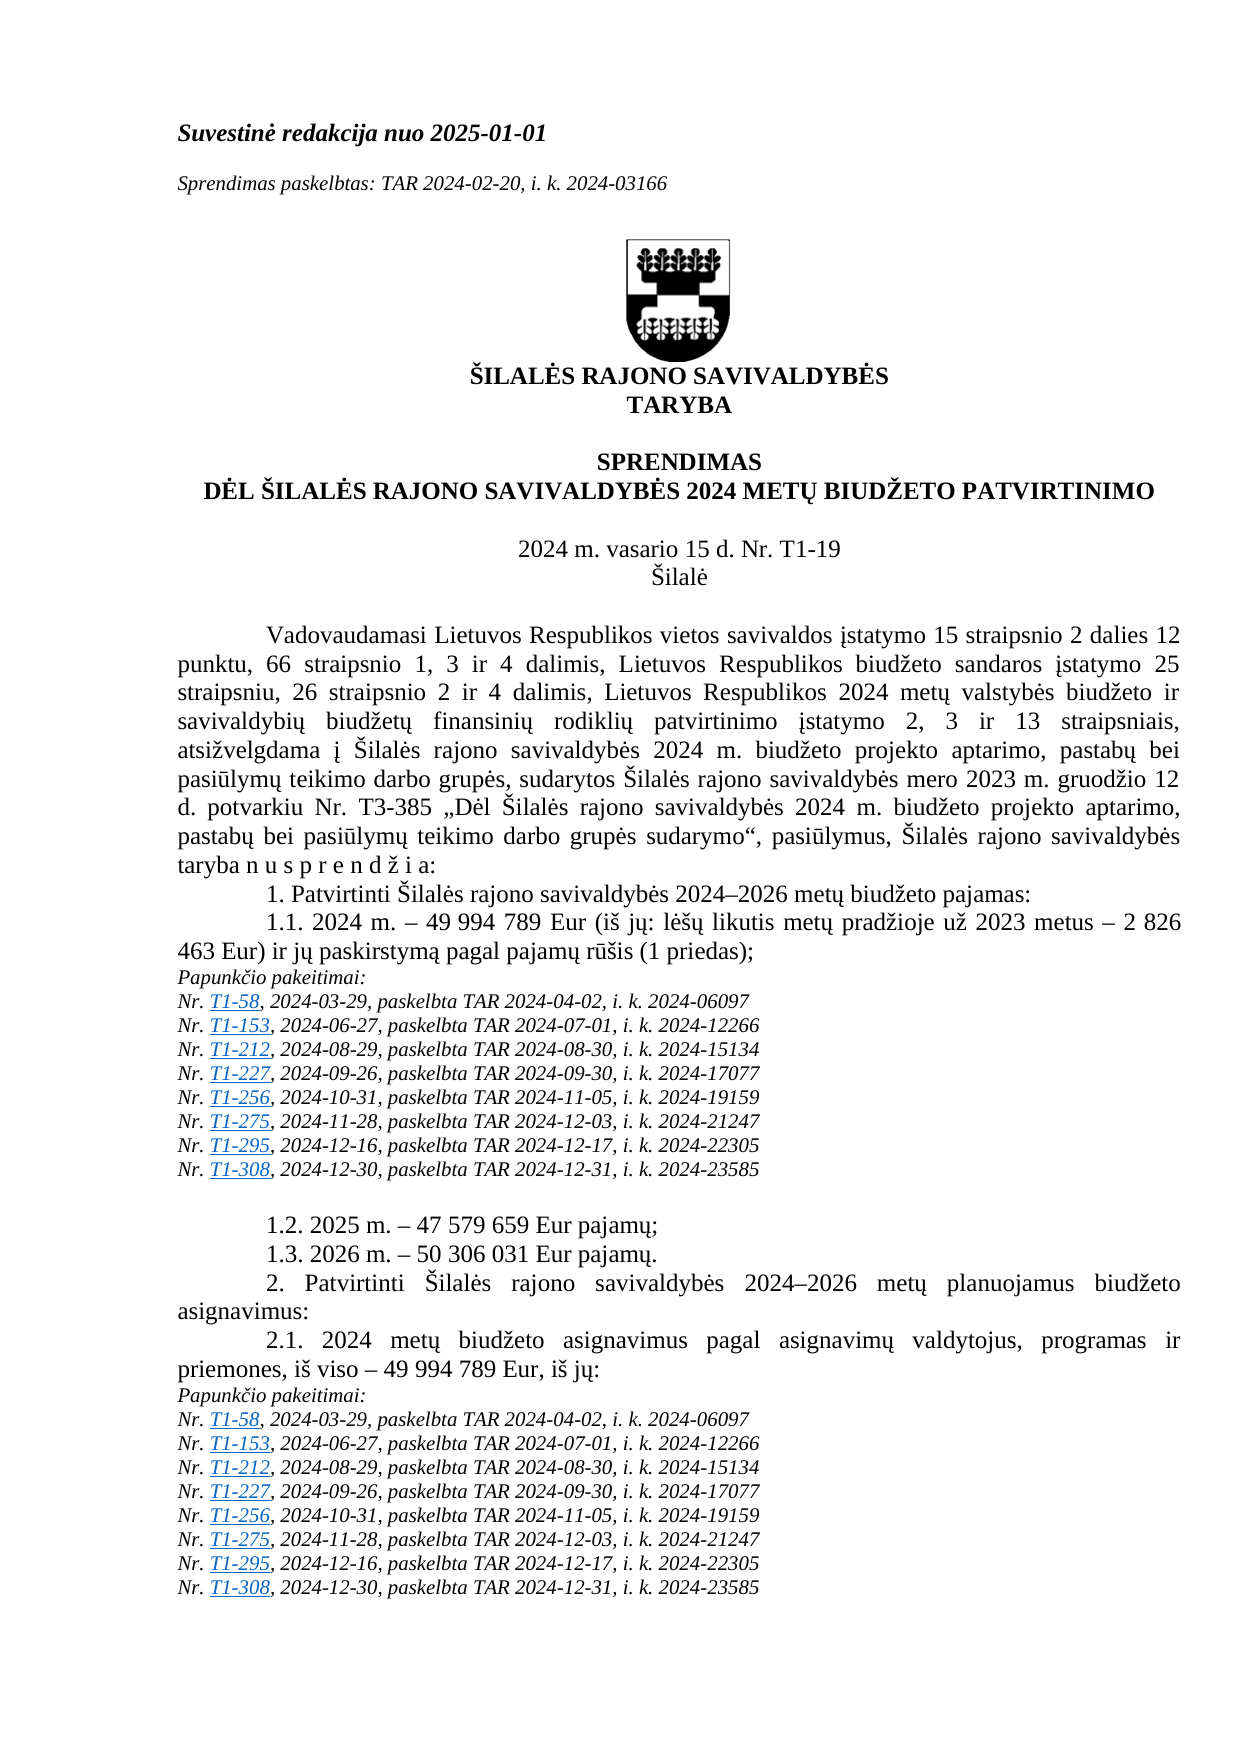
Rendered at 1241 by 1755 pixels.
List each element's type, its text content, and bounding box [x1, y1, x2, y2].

text Nr. T1-58, 2024-03-29, paskelbta TAR 2024-04-02, i. k. 2024-06097 [177, 1407, 1181, 1431]
text Nr. T1-308, 2024-12-30, paskelbta TAR 2024-12-31, i. k. 2024-23585 [177, 1575, 1181, 1599]
text 1.3. 2026 m. – 50 306 031 Eur pajamų. [177, 1239, 1181, 1268]
text Šilalė [177, 562, 1181, 591]
text 1.1. 2024 m. – 49 994 789 Eur (iš jų: lėšų likutis metų pradžioje už 2023 metus – 2 826 463 Eur) ir jų paskirstymą pagal pajamų rūšis (1 priedas); [177, 907, 1181, 965]
text Nr. T1-153, 2024-06-27, paskelbta TAR 2024-07-01, i. k. 2024-12266 [177, 1013, 1181, 1037]
text Nr. T1-212, 2024-08-29, paskelbta TAR 2024-08-30, i. k. 2024-15134 [177, 1455, 1181, 1479]
text Nr. T1-275, 2024-11-28, paskelbta TAR 2024-12-03, i. k. 2024-21247 [177, 1527, 1181, 1551]
text Nr. T1-153, 2024-06-27, paskelbta TAR 2024-07-01, i. k. 2024-12266 [177, 1431, 1181, 1455]
text Suvestinė redakcija nuo 2025-01-01 [177, 118, 1181, 147]
text Nr. T1-275, 2024-11-28, paskelbta TAR 2024-12-03, i. k. 2024-21247 [177, 1109, 1181, 1133]
text Vadovaudamasi Lietuvos Respublikos vietos savivaldos įstatymo 15 straipsnio 2 dalies 12 punktu, 66 straipsnio 1, 3 ir 4 dalimis, Lietuvos Respublikos biudžeto sandaros įstatymo 25 straipsniu, 26 straipsnio 2 ir 4 dalimis, Lietuvos Respublikos 2024 metų valstybės biudžeto ir savivaldybių biudžetų finansinių rodiklių patvirtinimo įstatymo 2, 3 ir 13 straipsniais, atsižvelgdama į Šilalės rajono savivaldybės 2024 m. biudžeto projekto aptarimo, pastabų bei pasiūlymų teikimo darbo grupės, sudarytos Šilalės rajono savivaldybės mero 2023 m. gruodžio 12 d. potvarkiu Nr. T3-385 „Dėl Šilalės rajono savivaldybės 2024 m. biudžeto projekto aptarimo, pastabų bei pasiūlymų teikimo darbo grupės sudarymo“, pasiūlymus, Šilalės rajono savivaldybės taryba n u s p r e n d ž i a: [177, 620, 1181, 879]
text 1.2. 2025 m. – 47 579 659 Eur pajamų; [177, 1210, 1181, 1239]
text Papunkčio pakeitimai: [177, 1383, 1181, 1407]
text 2.1. 2024 metų biudžeto asignavimus pagal asignavimų valdytojus, programas ir priemones, iš viso – 49 994 789 Eur, iš jų: [177, 1325, 1181, 1383]
text DĖL ŠILALĖS RAJONO SAVIVALDYBĖS 2024 METŲ BIUDŽETO PATVIRTINIMO [177, 476, 1181, 505]
text Nr. T1-58, 2024-03-29, paskelbta TAR 2024-04-02, i. k. 2024-06097 [177, 989, 1181, 1013]
text Nr. T1-295, 2024-12-16, paskelbta TAR 2024-12-17, i. k. 2024-22305 [177, 1551, 1181, 1575]
text Papunkčio pakeitimai: [177, 965, 1181, 989]
text TARYBA [177, 390, 1181, 419]
text Nr. T1-227, 2024-09-26, paskelbta TAR 2024-09-30, i. k. 2024-17077 [177, 1479, 1181, 1503]
text Nr. T1-256, 2024-10-31, paskelbta TAR 2024-11-05, i. k. 2024-19159 [177, 1503, 1181, 1527]
text Nr. T1-212, 2024-08-29, paskelbta TAR 2024-08-30, i. k. 2024-15134 [177, 1037, 1181, 1061]
text ŠILALĖS RAJONO SAVIVALDYBĖS [177, 361, 1181, 390]
text 2. Patvirtinti Šilalės rajono savivaldybės 2024–2026 metų planuojamus biudžeto asignavimus: [177, 1268, 1181, 1325]
text 1. Patvirtinti Šilalės rajono savivaldybės 2024–2026 metų biudžeto pajamas: [177, 879, 1181, 907]
text Sprendimas paskelbtas: TAR 2024-02-20, i. k. 2024-03166 [177, 171, 1181, 195]
text Nr. T1-227, 2024-09-26, paskelbta TAR 2024-09-30, i. k. 2024-17077 [177, 1061, 1181, 1085]
text Nr. T1-308, 2024-12-30, paskelbta TAR 2024-12-31, i. k. 2024-23585 [177, 1157, 1181, 1181]
text Nr. T1-295, 2024-12-16, paskelbta TAR 2024-12-17, i. k. 2024-22305 [177, 1133, 1181, 1157]
text SPRENDIMAS [177, 447, 1181, 476]
text 2024 m. vasario 15 d. Nr. T1-19 [177, 534, 1181, 562]
text Nr. T1-256, 2024-10-31, paskelbta TAR 2024-11-05, i. k. 2024-19159 [177, 1085, 1181, 1109]
